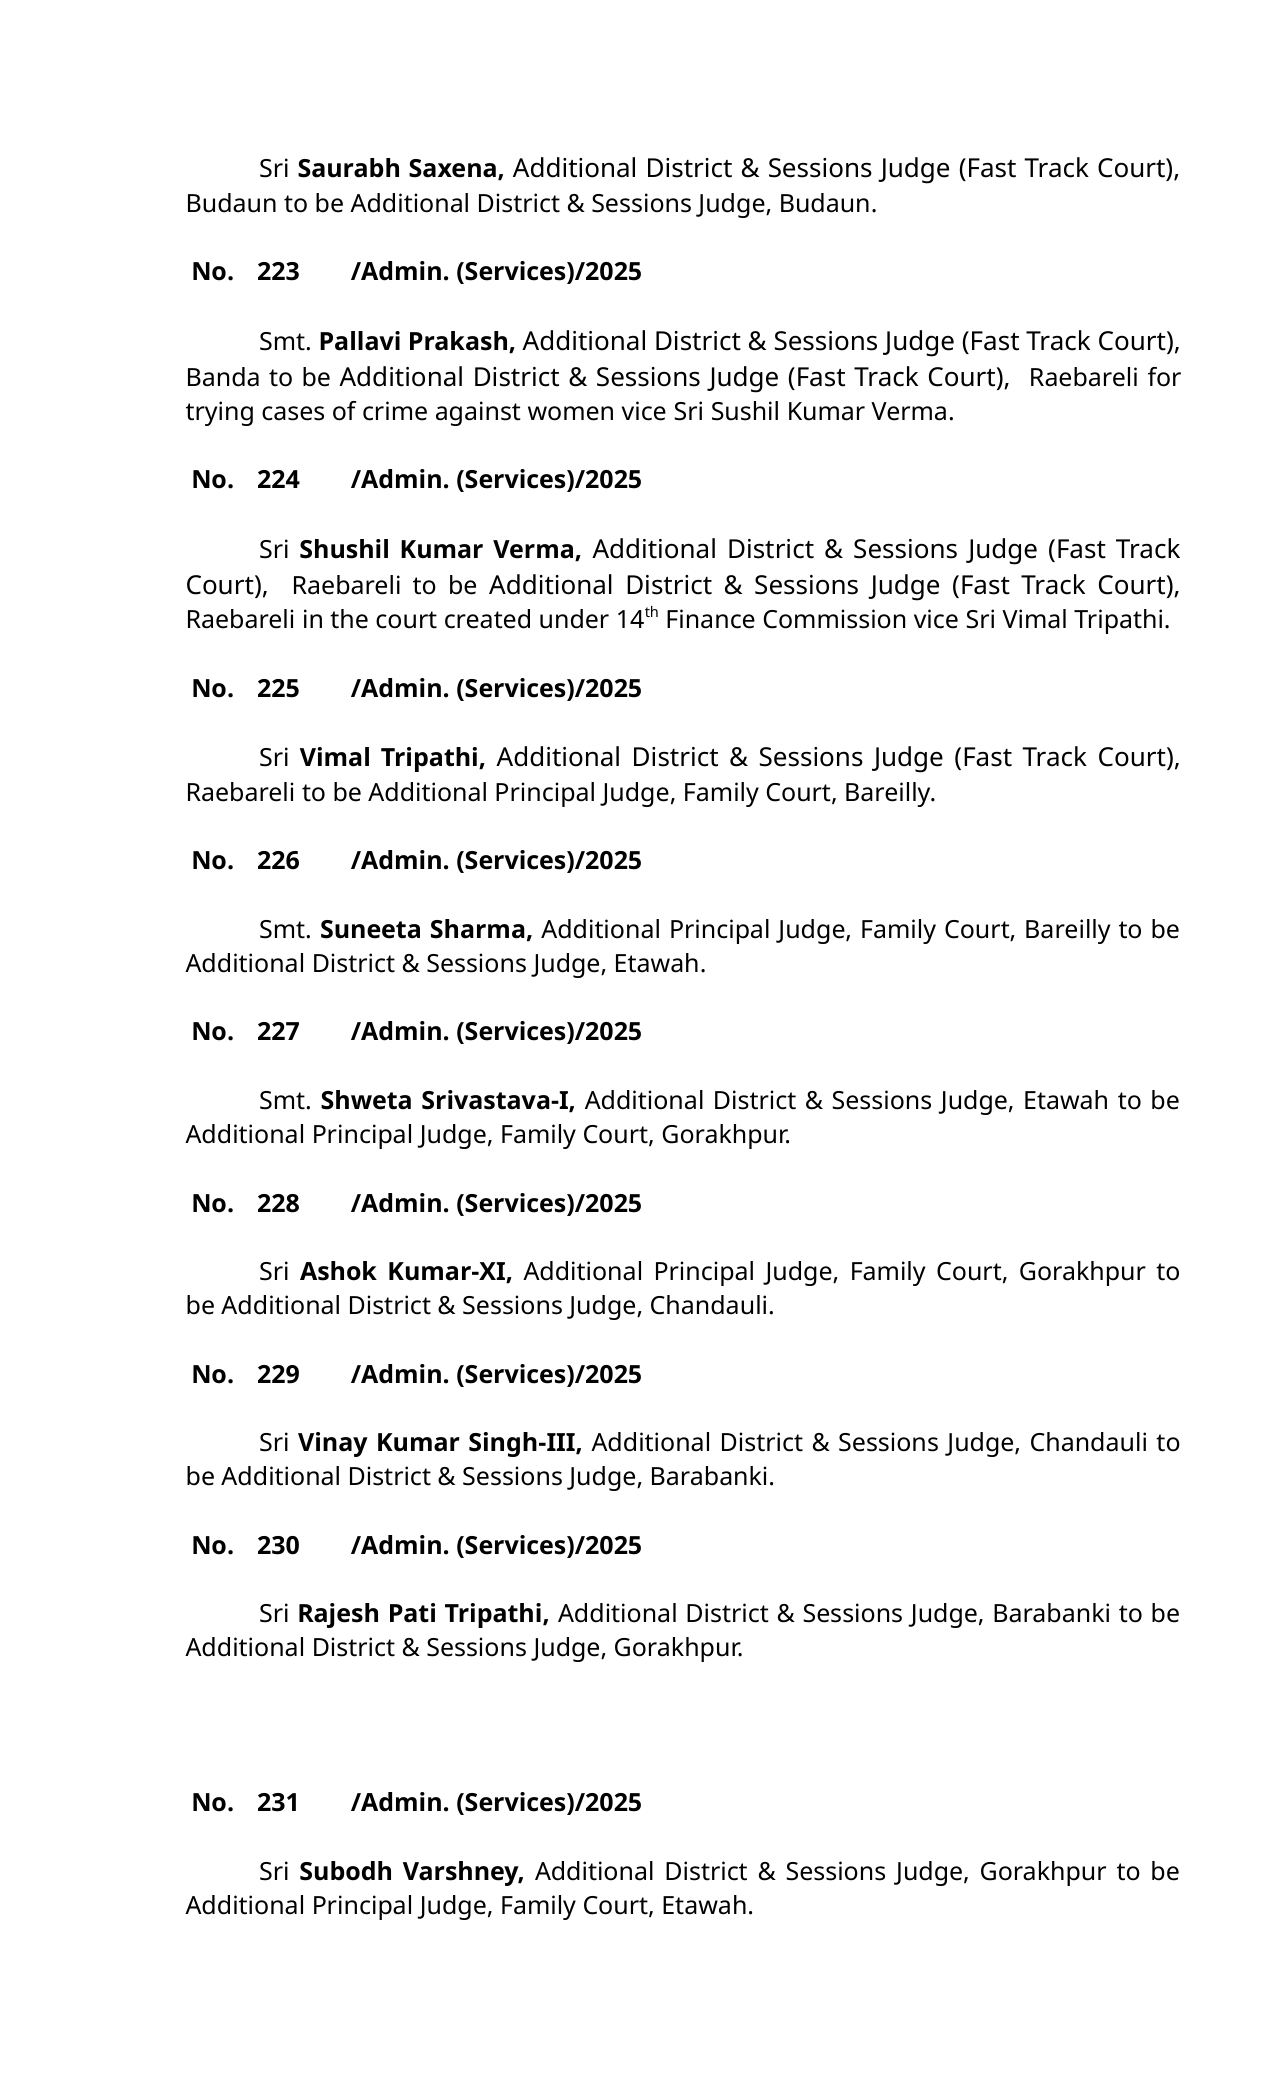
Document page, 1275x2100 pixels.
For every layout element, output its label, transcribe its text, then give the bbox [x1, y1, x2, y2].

subtitle Smt. Shweta Srivastava-I, Additional District & Sessions Judge, Etawah to be Additional Principal Judge, Family Court, Gorakhpur. [185, 1083, 1181, 1151]
table_header [251, 665, 345, 710]
table_header /Admin. (Services)/2025 [345, 1180, 682, 1225]
subtitle Sri Vinay Kumar Singh-III, Additional District & Sessions Judge, Chandauli to be Additional District & Sessions Judge, Barabanki. [185, 1425, 1181, 1493]
table_header [251, 1779, 345, 1825]
table_header [251, 837, 345, 883]
table_header No. [185, 1180, 251, 1225]
table_header /Admin. (Services)/2025 [345, 665, 682, 710]
table_header No. [185, 837, 251, 883]
table_header [251, 1008, 345, 1054]
subtitle Smt. Suneeta Sharma, Additional Principal Judge, Family Court, Bareilly to be Additional District & Sessions Judge, Etawah. [185, 911, 1181, 979]
subtitle Sri Ashok Kumar-XI, Additional Principal Judge, Family Court, Gorakhpur to be Additional District & Sessions Judge, Chandauli. [185, 1254, 1181, 1322]
subtitle Smt. Pallavi Prakash, Additional District & Sessions Judge (Fast Track Court), Banda to be Additional District & Sessions Judge (Fast Track Court), Raebareli for trying cases of crime against women vice Sri Sushil Kumar Verma. [185, 323, 1181, 428]
table_header No. [185, 665, 251, 710]
table_header /Admin. (Services)/2025 [345, 456, 682, 502]
subtitle Sri Rajesh Pati Tripathi, Additional District & Sessions Judge, Barabanki to be Additional District & Sessions Judge, Gorakhpur. [185, 1596, 1181, 1664]
table_header /Admin. (Services)/2025 [345, 837, 682, 883]
subtitle Sri Shushil Kumar Verma, Additional District & Sessions Judge (Fast Track Court), Raebareli to be Additional District & Sessions Judge (Fast Track Court), Raebareli in the court created under 14th Finance Commission vice Sri Vimal Tripathi. [185, 531, 1181, 636]
table_header No. [185, 1779, 251, 1825]
subtitle Sri Subodh Varshney, Additional District & Sessions Judge, Gorakhpur to be Additional Principal Judge, Family Court, Etawah. [185, 1853, 1181, 1922]
table_header /Admin. (Services)/2025 [345, 248, 682, 294]
table_header No. [185, 1008, 251, 1054]
table_header [251, 1522, 345, 1567]
table_header /Admin. (Services)/2025 [345, 1779, 682, 1825]
table_header No. [185, 1522, 251, 1567]
subtitle Sri Saurabh Saxena, Additional District & Sessions Judge (Fast Track Court), Budaun to be Additional District & Sessions Judge, Budaun. [185, 150, 1181, 219]
table_header No. [185, 248, 251, 294]
table_header [251, 1351, 345, 1396]
table_header /Admin. (Services)/2025 [345, 1008, 682, 1054]
table_header [251, 248, 345, 294]
table_header [251, 456, 345, 502]
table_header /Admin. (Services)/2025 [345, 1351, 682, 1396]
table_header No. [185, 1351, 251, 1396]
table_header /Admin. (Services)/2025 [345, 1522, 682, 1567]
table_header [251, 1180, 345, 1225]
subtitle Sri Vimal Tripathi, Additional District & Sessions Judge (Fast Track Court), Raebareli to be Additional Principal Judge, Family Court, Bareilly. [185, 739, 1181, 808]
table_header No. [185, 456, 251, 502]
